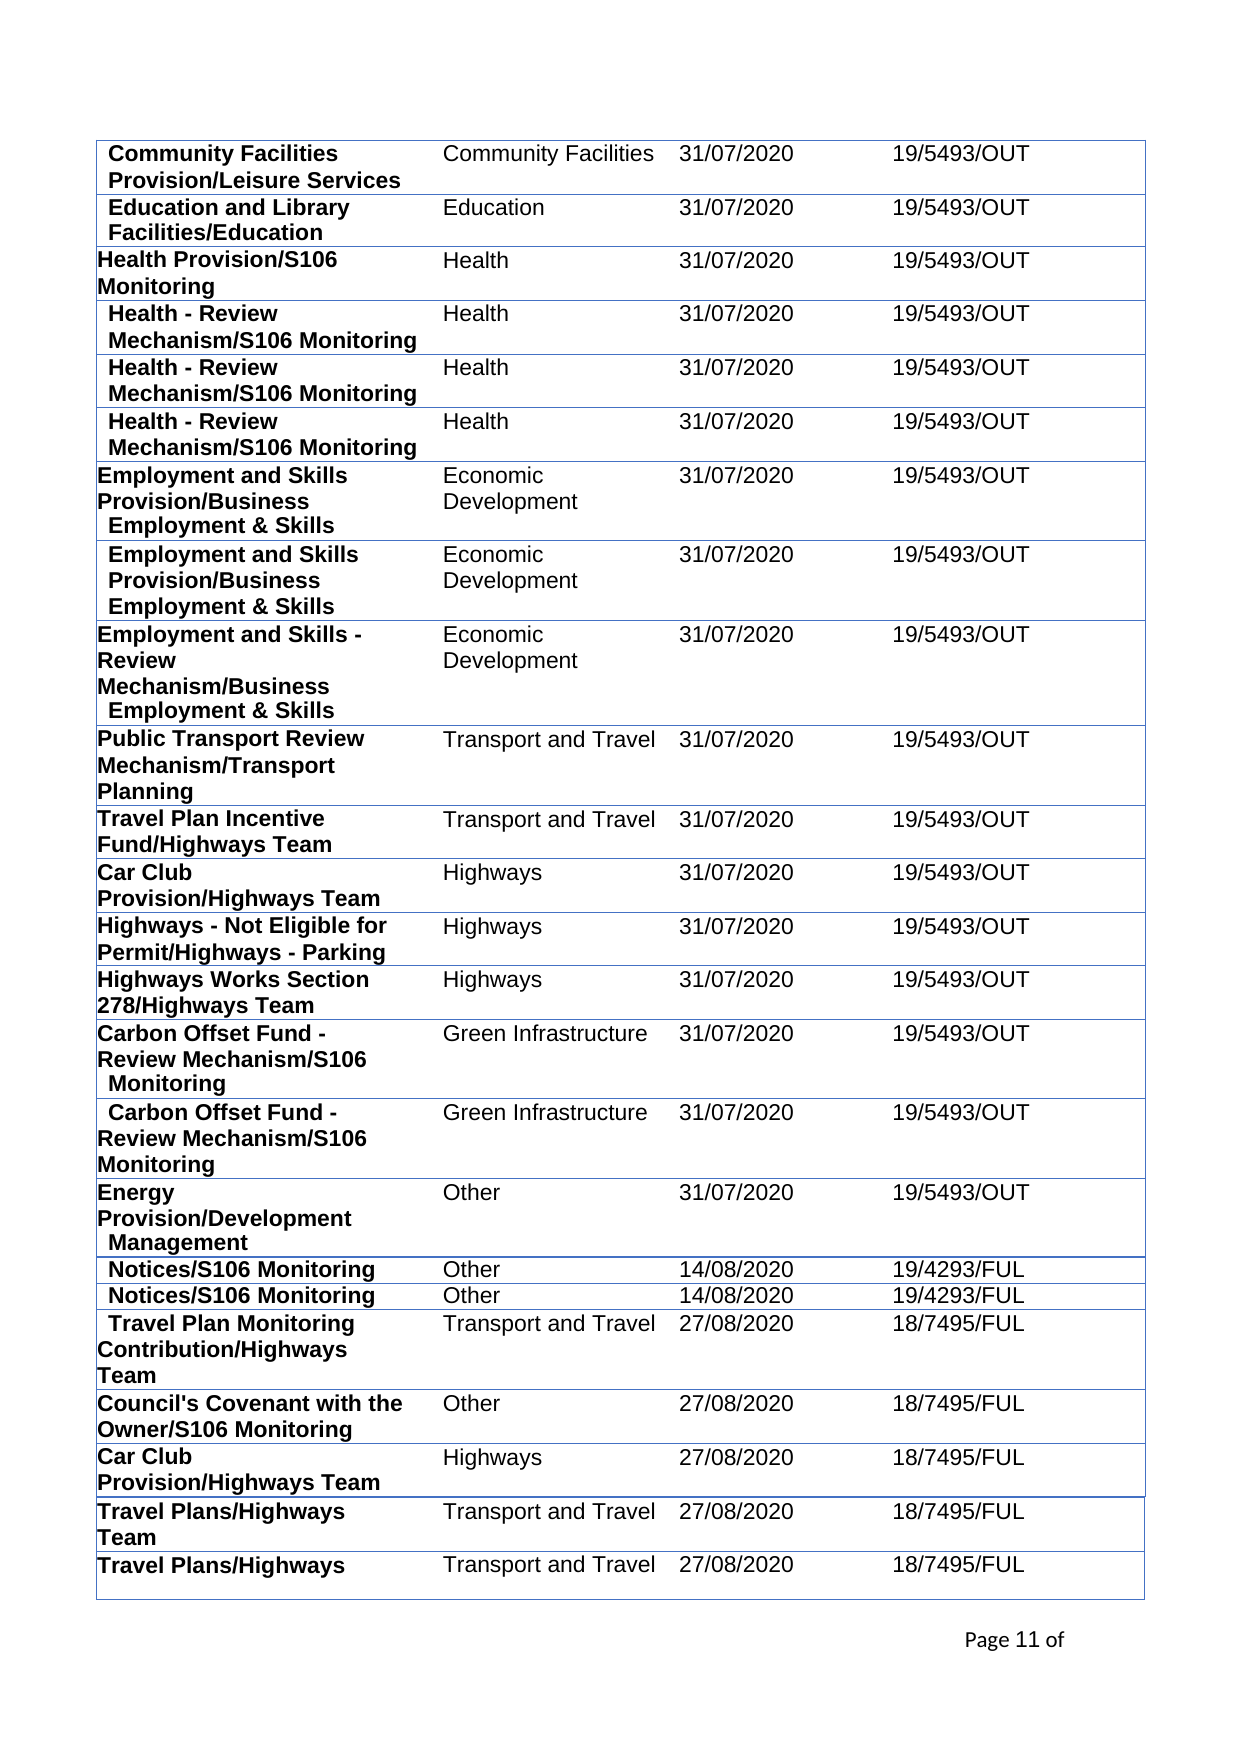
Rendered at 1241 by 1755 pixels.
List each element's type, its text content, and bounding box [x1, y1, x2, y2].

table_cell 31/07/2020 [667, 541, 843, 619]
table_cell Health - Review Mechanism/S106 Monitoring [97, 301, 430, 354]
table_cell 31/07/2020 [667, 1099, 843, 1177]
table_cell 31/07/2020 [667, 966, 843, 1019]
table_cell 18/7495/FUL [843, 1310, 1145, 1389]
table_cell Highways - Not Eligible for Permit/Highways - Parking [97, 913, 430, 965]
table_cell 19/5493/OUT [843, 141, 1145, 193]
table_cell 27/08/2020 [667, 1310, 843, 1389]
table_cell 14/08/2020 [667, 1258, 843, 1283]
table_cell 31/07/2020 [667, 806, 843, 858]
table_cell 19/5493/OUT [843, 1020, 1145, 1098]
table_cell Health - Review Mechanism/S106 Monitoring [97, 408, 430, 461]
table_cell Other [430, 1179, 667, 1256]
table_cell Green Infrastructure [430, 1099, 667, 1177]
table_cell Other [430, 1390, 667, 1442]
table_cell Health [430, 355, 667, 407]
table_cell 31/07/2020 [667, 462, 843, 540]
table_cell 19/5493/OUT [843, 621, 1145, 725]
table_header Transport and Travel [428, 1498, 667, 1551]
table_cell Employment and Skills - Review Mechanism/Business Employment & Skills [97, 621, 430, 725]
table_cell 19/5493/OUT [843, 462, 1145, 540]
table_cell 19/5493/OUT [843, 859, 1145, 912]
table_cell Energy Provision/Development Management [97, 1179, 430, 1256]
table_cell 31/07/2020 [667, 408, 843, 461]
table_cell 19/5493/OUT [843, 806, 1145, 858]
table_cell Health [430, 247, 667, 300]
table_cell 19/4293/FUL [843, 1284, 1145, 1309]
table_cell 18/7495/FUL [843, 1552, 1144, 1599]
table_cell Other [430, 1284, 667, 1309]
table_cell Notices/S106 Monitoring [97, 1258, 430, 1283]
table_cell 31/07/2020 [667, 913, 843, 965]
table_cell 19/5493/OUT [843, 1179, 1145, 1256]
table_cell 31/07/2020 [667, 141, 843, 193]
table_cell Council's Covenant with the Owner/S106 Monitoring [97, 1390, 430, 1442]
table_cell 18/7495/FUL [843, 1390, 1145, 1442]
table_cell 31/07/2020 [667, 247, 843, 300]
table_cell Education and Library Facilities/Education [97, 195, 430, 246]
table_cell Highways [430, 859, 667, 912]
table_cell Health [430, 408, 667, 461]
table_cell 19/5493/OUT [843, 726, 1145, 804]
table_cell Public Transport Review Mechanism/Transport Planning [97, 726, 430, 804]
table_cell Transport and Travel [428, 1552, 667, 1599]
table_cell Green Infrastructure [430, 1020, 667, 1098]
table_cell 27/08/2020 [667, 1552, 843, 1599]
table_cell 31/07/2020 [667, 355, 843, 407]
table_cell Employment and Skills Provision/Business Employment & Skills [97, 541, 430, 619]
table_cell 27/08/2020 [667, 1390, 843, 1442]
table_cell Carbon Offset Fund - Review Mechanism/S106 Monitoring [97, 1099, 430, 1177]
table_cell 14/08/2020 [667, 1284, 843, 1309]
table_cell Transport and Travel [430, 726, 667, 804]
table_cell Travel Plan Incentive Fund/Highways Team [97, 806, 430, 858]
table_cell Transport and Travel [430, 806, 667, 858]
table_cell 19/5493/OUT [843, 247, 1145, 300]
table_cell Health Provision/S106 Monitoring [97, 247, 430, 300]
table_cell 19/5493/OUT [843, 913, 1145, 965]
table_cell 27/08/2020 [667, 1444, 843, 1496]
table_cell 19/5493/OUT [843, 408, 1145, 461]
table_cell 19/5493/OUT [843, 966, 1145, 1019]
table_cell Carbon Offset Fund - Review Mechanism/S106 Monitoring [97, 1020, 430, 1098]
table_cell 19/5493/OUT [843, 301, 1145, 354]
table_cell Economic Development [430, 462, 667, 540]
table_cell Highways [430, 1444, 667, 1496]
table_cell 19/5493/OUT [843, 1099, 1145, 1177]
table_cell Car Club Provision/Highways Team [97, 859, 430, 912]
table_cell Economic Development [430, 621, 667, 725]
table_cell Community Facilities [430, 141, 667, 193]
table_cell 31/07/2020 [667, 859, 843, 912]
table_cell Health [430, 301, 667, 354]
table_cell Transport and Travel [430, 1310, 667, 1389]
table_header Travel Plans/Highways Team [97, 1498, 428, 1551]
table_header 27/08/2020 [667, 1498, 843, 1551]
table_cell 18/7495/FUL [843, 1444, 1145, 1496]
table_cell Car Club Provision/Highways Team [97, 1444, 430, 1496]
table_cell 19/5493/OUT [843, 355, 1145, 407]
table_cell Travel Plans/Highways [97, 1552, 428, 1599]
table_cell 31/07/2020 [667, 1020, 843, 1098]
table_header 18/7495/FUL [843, 1498, 1144, 1551]
table_cell 31/07/2020 [667, 1179, 843, 1256]
table_cell Travel Plan Monitoring Contribution/Highways Team [97, 1310, 430, 1389]
table_cell 19/4293/FUL [843, 1258, 1145, 1283]
table_cell Highways Works Section 278/Highways Team [97, 966, 430, 1019]
table_cell Other [430, 1258, 667, 1283]
table_cell Highways [430, 966, 667, 1019]
table_cell 31/07/2020 [667, 195, 843, 246]
table_cell 31/07/2020 [667, 301, 843, 354]
table_cell Employment and Skills Provision/Business Employment & Skills [97, 462, 430, 540]
table_cell Economic Development [430, 541, 667, 619]
table_cell 19/5493/OUT [843, 195, 1145, 246]
table_cell Notices/S106 Monitoring [97, 1284, 430, 1309]
table_cell Health - Review Mechanism/S106 Monitoring [97, 355, 430, 407]
table_cell 31/07/2020 [667, 726, 843, 804]
table_cell Community Facilities Provision/Leisure Services [97, 141, 430, 193]
table_cell Highways [430, 913, 667, 965]
table_cell 31/07/2020 [667, 621, 843, 725]
table_cell Education [430, 195, 667, 246]
table_cell 19/5493/OUT [843, 541, 1145, 619]
